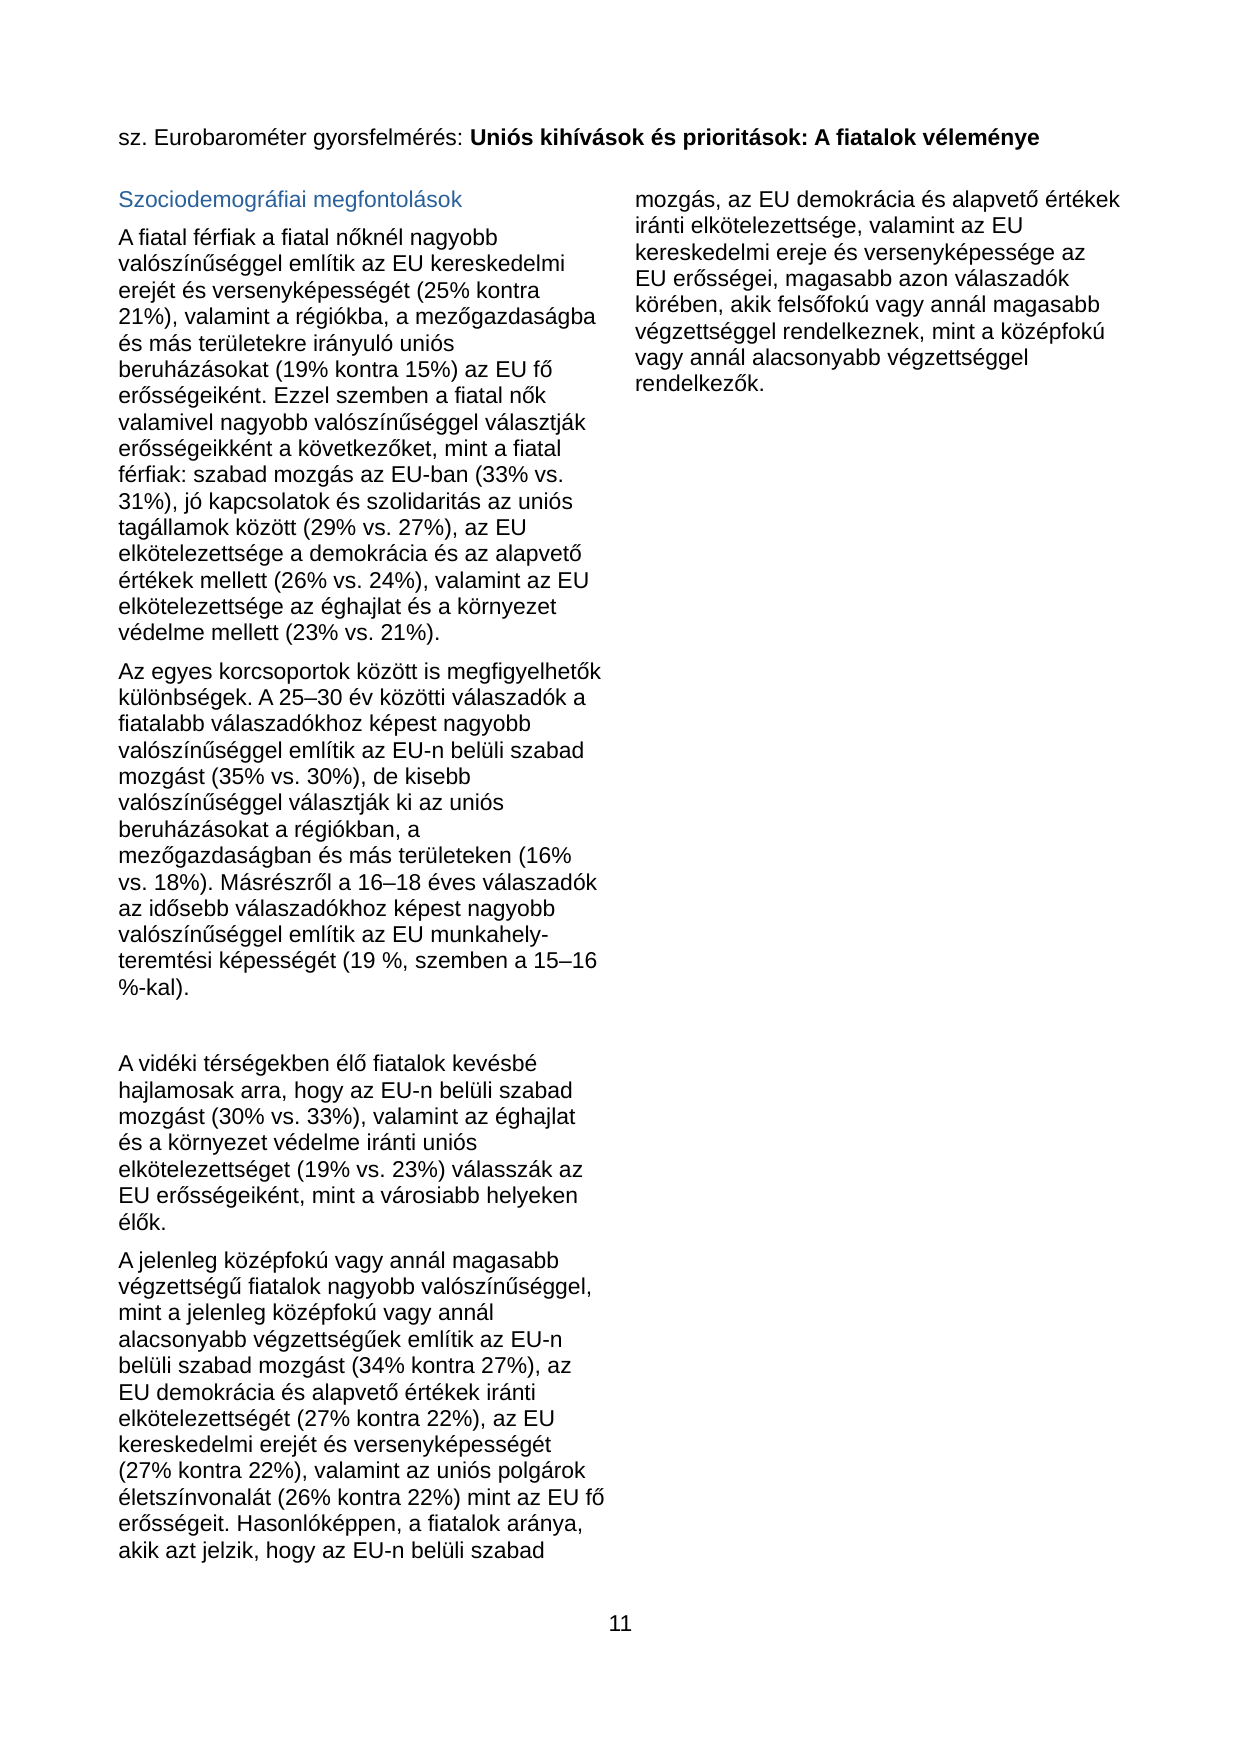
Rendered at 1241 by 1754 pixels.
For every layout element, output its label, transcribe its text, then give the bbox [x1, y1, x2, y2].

text A fiatal férfiak a fiatal nőknél nagyobb valószínűséggel említik az EU kereskedelmi erejét és versenyképességét (25% kontra 21%), valamint a régiókba, a mezőgazdaságba és más területekre irányuló uniós beruházásokat (19% kontra 15%) az EU fő erősségeiként. Ezzel szemben a fiatal nők valamivel nagyobb valószínűséggel választják erősségeikként a következőket, mint a fiatal férfiak: szabad mozgás az EU-ban (33% vs. 31%), jó kapcsolatok és szolidaritás az uniós tagállamok között (29% vs. 27%), az EU elkötelezettsége a demokrácia és az alapvető értékek mellett (26% vs. 24%), valamint az EU elkötelezettsége az éghajlat és a környezet védelme mellett (23% vs. 21%). [118, 224, 605, 646]
text mozgás, az EU demokrácia és alapvető értékek iránti elkötelezettsége, valamint az EU kereskedelmi ereje és versenyképessége az EU erősségei, magasabb azon válaszadók körében, akik felsőfokú vagy annál magasabb végzettséggel rendelkeznek, mint a középfokú vagy annál alacsonyabb végzettséggel rendelkezők. [635, 186, 1122, 397]
text Szociodemográfiai megfontolások [118, 186, 605, 212]
text Az egyes korcsoportok között is megfigyelhetők különbségek. A 25–30 év közötti válaszadók a fiatalabb válaszadókhoz képest nagyobb valószínűséggel említik az EU-n belüli szabad mozgást (35% vs. 30%), de kisebb valószínűséggel választják ki az uniós beruházásokat a régiókban, a mezőgazdaságban és más területeken (16% vs. 18%). Másrészről a 16–18 éves válaszadók az idősebb válaszadókhoz képest nagyobb valószínűséggel említik az EU munkahely-teremtési képességét (19 %, szemben a 15–16 %-kal). [118, 658, 605, 1000]
text A vidéki térségekben élő fiatalok kevésbé hajlamosak arra, hogy az EU-n belüli szabad mozgást (30% vs. 33%), valamint az éghajlat és a környezet védelme iránti uniós elkötelezettséget (19% vs. 23%) válasszák az EU erősségeiként, mint a városiabb helyeken élők. [118, 1050, 605, 1235]
text A jelenleg középfokú vagy annál magasabb végzettségű fiatalok nagyobb valószínűséggel, mint a jelenleg középfokú vagy annál alacsonyabb végzettségűek említik az EU-n belüli szabad mozgást (34% kontra 27%), az EU demokrácia és alapvető értékek iránti elkötelezettségét (27% kontra 22%), az EU kereskedelmi erejét és versenyképességét (27% kontra 22%), valamint az uniós polgárok életszínvonalát (26% kontra 22%) mint az EU fő erősségeit. Hasonlóképpen, a fiatalok aránya, akik azt jelzik, hogy az EU-n belüli szabad [118, 1247, 605, 1563]
